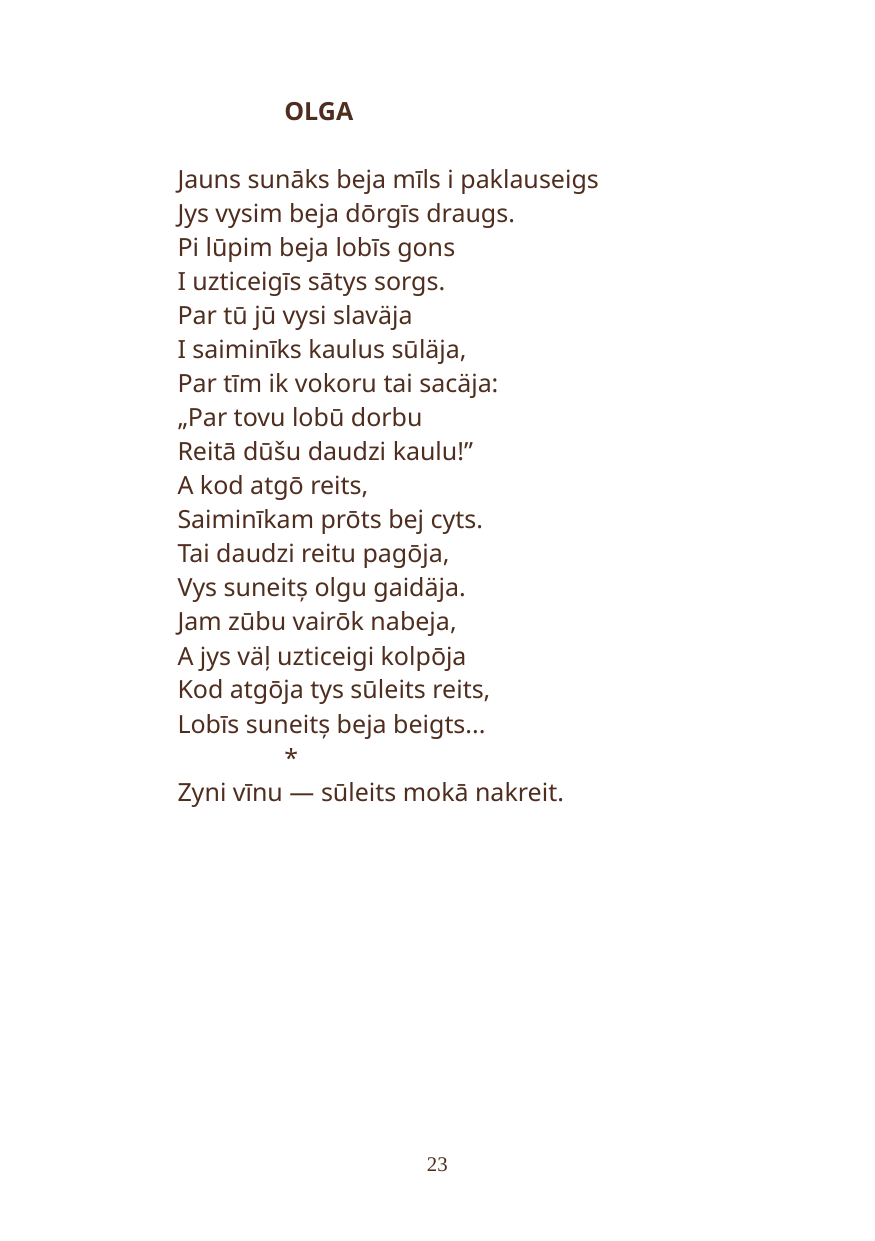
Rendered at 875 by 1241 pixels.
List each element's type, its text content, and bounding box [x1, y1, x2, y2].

text Par tīm ik vokoru tai sacäja: [177, 366, 815, 400]
text * [177, 740, 815, 774]
text Kod atgōja tys sūleits reits, [177, 672, 815, 706]
text I uzticeigīs sātys sorgs. [177, 263, 815, 297]
text Par tū jū vysi slaväja [177, 297, 815, 332]
text Reitā dūšu daudzi kaulu!” [177, 434, 815, 468]
text OLGA [177, 93, 815, 127]
text Tai daudzi reitu pagōja, [177, 536, 815, 570]
text Lobīs suneitș beja beigts... [177, 706, 815, 740]
text „Par tovu lobū dorbu [177, 400, 815, 434]
text Pi lūpim beja lobīs gons [177, 229, 815, 263]
text Zyni vīnu — sūleits mokā nakreit. [177, 774, 815, 808]
text Jys vysim beja dōrgīs draugs. [177, 195, 815, 229]
text Vys suneitș olgu gaidäja. [177, 570, 815, 604]
text A jys väļ uzticeigi kolpōja [177, 638, 815, 672]
text I saiminīks kaulus sūläja, [177, 332, 815, 366]
text Jauns sunāks beja mīls i paklauseigs [177, 161, 815, 195]
text Saiminīkam prōts bej cyts. [177, 502, 815, 536]
text A kod atgō reits, [177, 468, 815, 502]
text Jam zūbu vairōk nabeja, [177, 604, 815, 638]
